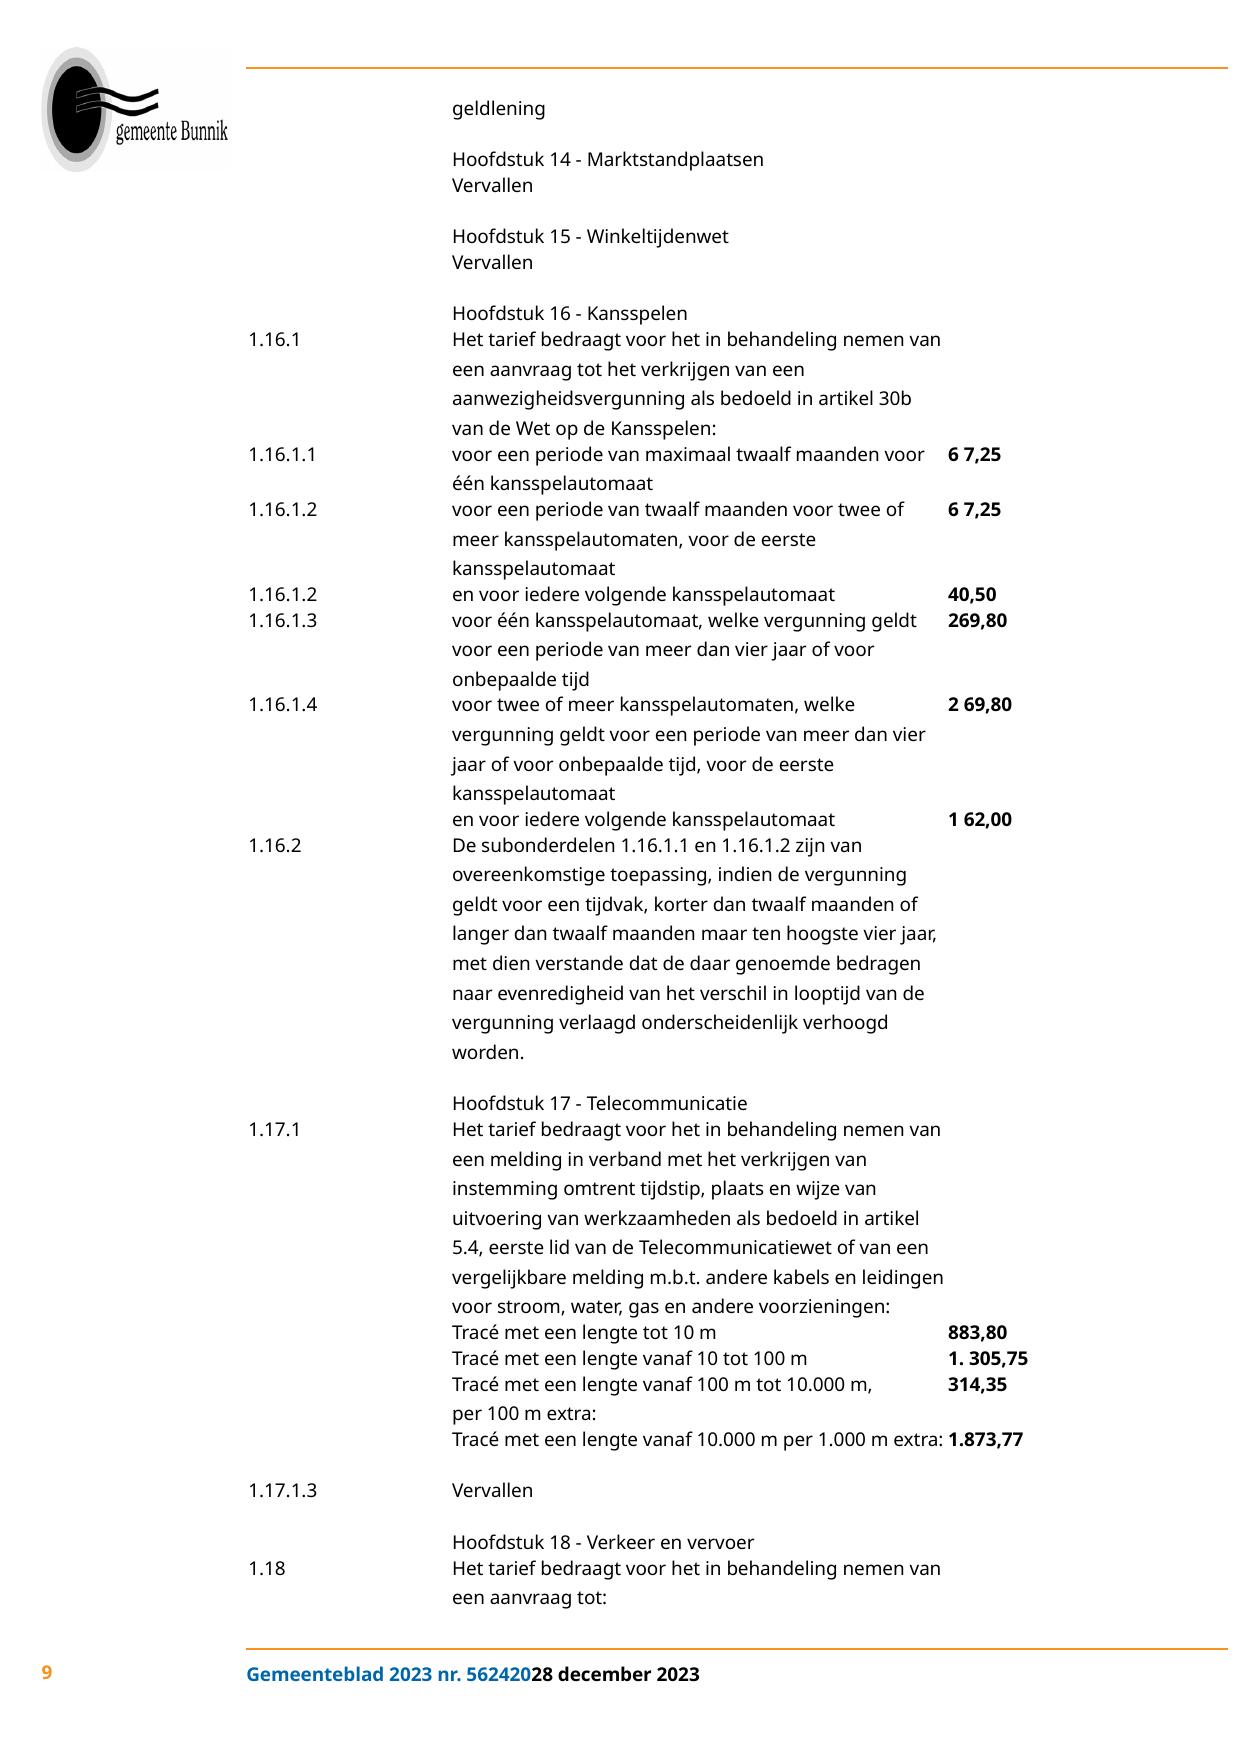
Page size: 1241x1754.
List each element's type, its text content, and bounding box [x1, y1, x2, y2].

table_cell [248, 1452, 452, 1478]
table_cell [948, 1065, 1152, 1090]
table_cell [452, 1452, 948, 1478]
table_cell en voor iedere volgende kansspelautomaat [452, 806, 948, 832]
table_cell [948, 172, 1152, 198]
table_cell [948, 146, 1152, 172]
table_cell voor een periode van twaalf maanden voor twee of meer kansspelautomaten, voor de eerste kansspelautomaat [452, 496, 948, 581]
table_cell Tracé met een lengte tot 10 m [452, 1319, 948, 1345]
table_cell 1.16.1.4 [248, 692, 452, 806]
table_cell geldlening [452, 95, 948, 121]
table_cell voor één kansspelautomaat, welke vergunning geldt voor een periode van meer dan vier jaar of voor onbepaalde tijd [452, 607, 948, 692]
table_cell [948, 121, 1152, 146]
table_cell 1.17.1 [248, 1116, 452, 1319]
table_cell [948, 1478, 1152, 1503]
table_cell Tracé met een lengte vanaf 10 tot 100 m [452, 1345, 948, 1371]
table_cell 1 62,00 [948, 806, 1152, 832]
table_cell [248, 224, 452, 249]
table_cell De subonderdelen 1.16.1.1 en 1.16.1.2 zijn van overeenkomstige toepassing, indien de vergunning geldt voor een tijdvak, korter dan twaalf maanden of langer dan twaalf maanden maar ten hoogste vier jaar, met dien verstande dat de daar genoemde bedragen naar evenredigheid van het verschil in looptijd van de vergunning verlaagd onderscheidenlijk verhoogd worden. [452, 832, 948, 1065]
table_cell [948, 249, 1152, 275]
table_cell Vervallen [452, 1478, 948, 1503]
table_cell 1.16.1.1 [248, 441, 452, 496]
table_cell [248, 1319, 452, 1345]
table_cell [248, 198, 452, 223]
table_cell [248, 121, 452, 146]
table_cell Het tarief bedraagt voor het in behandeling nemen van een aanvraag tot: [452, 1555, 948, 1610]
table_cell Hoofdstuk 14 - Marktstandplaatsen [452, 146, 948, 172]
table_cell 2 69,80 [948, 692, 1152, 806]
table_cell Hoofdstuk 16 - Kansspelen [452, 301, 948, 326]
table_cell 269,80 [948, 607, 1152, 692]
table_cell [248, 172, 452, 198]
table_cell 40,50 [948, 581, 1152, 607]
table_cell 1.16.1.2 [248, 581, 452, 607]
table_cell [248, 806, 452, 832]
table_cell [452, 1503, 948, 1529]
table_cell [248, 1503, 452, 1529]
table_cell [948, 1452, 1152, 1478]
table_cell Tracé met een lengte vanaf 100 m tot 10.000 m, per 100 m extra: [452, 1371, 948, 1426]
table_cell Vervallen [452, 172, 948, 198]
table_cell Het tarief bedraagt voor het in behandeling nemen van een aanvraag tot het verkrijgen van een aanwezigheidsvergunning als bedoeld in artikel 30b van de Wet op de Kansspelen: [452, 326, 948, 441]
table_cell [248, 1065, 452, 1090]
table_cell [452, 121, 948, 146]
table_cell Hoofdstuk 17 - Telecommunicatie [452, 1090, 948, 1116]
table_cell Hoofdstuk 18 - Verkeer en vervoer [452, 1529, 948, 1555]
table_cell [948, 95, 1152, 121]
table_cell [248, 1090, 452, 1116]
table_cell [248, 1371, 452, 1426]
table_cell [452, 275, 948, 301]
table_cell [948, 1529, 1152, 1555]
table_cell Het tarief bedraagt voor het in behandeling nemen van een melding in verband met het verkrijgen van instemming omtrent tijdstip, plaats en wijze van uitvoering van werkzaamheden als bedoeld in artikel 5.4, eerste lid van de Telecommunicatiewet of van een vergelijkbare melding m.b.t. andere kabels en leidingen voor stroom, water, gas en andere voorzieningen: [452, 1116, 948, 1319]
table_cell [248, 1529, 452, 1555]
table_cell [948, 224, 1152, 249]
table_cell [948, 198, 1152, 223]
table_cell 1.16.1.2 [248, 496, 452, 581]
table_cell 883,80 [948, 1319, 1152, 1345]
table_cell [948, 1090, 1152, 1116]
table_cell 1.17.1.3 [248, 1478, 452, 1503]
table_cell [248, 146, 452, 172]
table_cell [452, 1065, 948, 1090]
table_cell 1.873,77 [948, 1426, 1152, 1452]
table_cell [248, 301, 452, 326]
table_cell en voor iedere volgende kansspelautomaat [452, 581, 948, 607]
table_cell 314,35 [948, 1371, 1152, 1426]
table_cell 6 7,25 [948, 496, 1152, 581]
table_cell [948, 832, 1152, 1065]
table_cell [248, 1345, 452, 1371]
table_cell [948, 326, 1152, 441]
table_cell Vervallen [452, 249, 948, 275]
table_cell voor een periode van maximaal twaalf maanden voor één kansspelautomaat [452, 441, 948, 496]
table_cell 1.16.2 [248, 832, 452, 1065]
table_cell [452, 198, 948, 223]
table_cell 1. 305,75 [948, 1345, 1152, 1371]
table_cell [248, 1426, 452, 1452]
table_cell [248, 249, 452, 275]
table_cell [948, 275, 1152, 301]
table_cell 1.16.1 [248, 326, 452, 441]
table_cell [948, 1555, 1152, 1610]
table_cell 1.16.1.3 [248, 607, 452, 692]
table_cell [948, 301, 1152, 326]
table_cell [248, 275, 452, 301]
table_cell 6 7,25 [948, 441, 1152, 496]
table_cell [948, 1116, 1152, 1319]
table_cell Tracé met een lengte vanaf 10.000 m per 1.000 m extra: [452, 1426, 948, 1452]
table_cell [948, 1503, 1152, 1529]
table_cell [248, 95, 452, 121]
table_cell voor twee of meer kansspelautomaten, welke vergunning geldt voor een periode van meer dan vier jaar of voor onbepaalde tijd, voor de eerste kansspelautomaat [452, 692, 948, 806]
picture [41, 47, 231, 172]
table_cell Hoofdstuk 15 - Winkeltijdenwet [452, 224, 948, 249]
table_cell 1.18 [248, 1555, 452, 1610]
